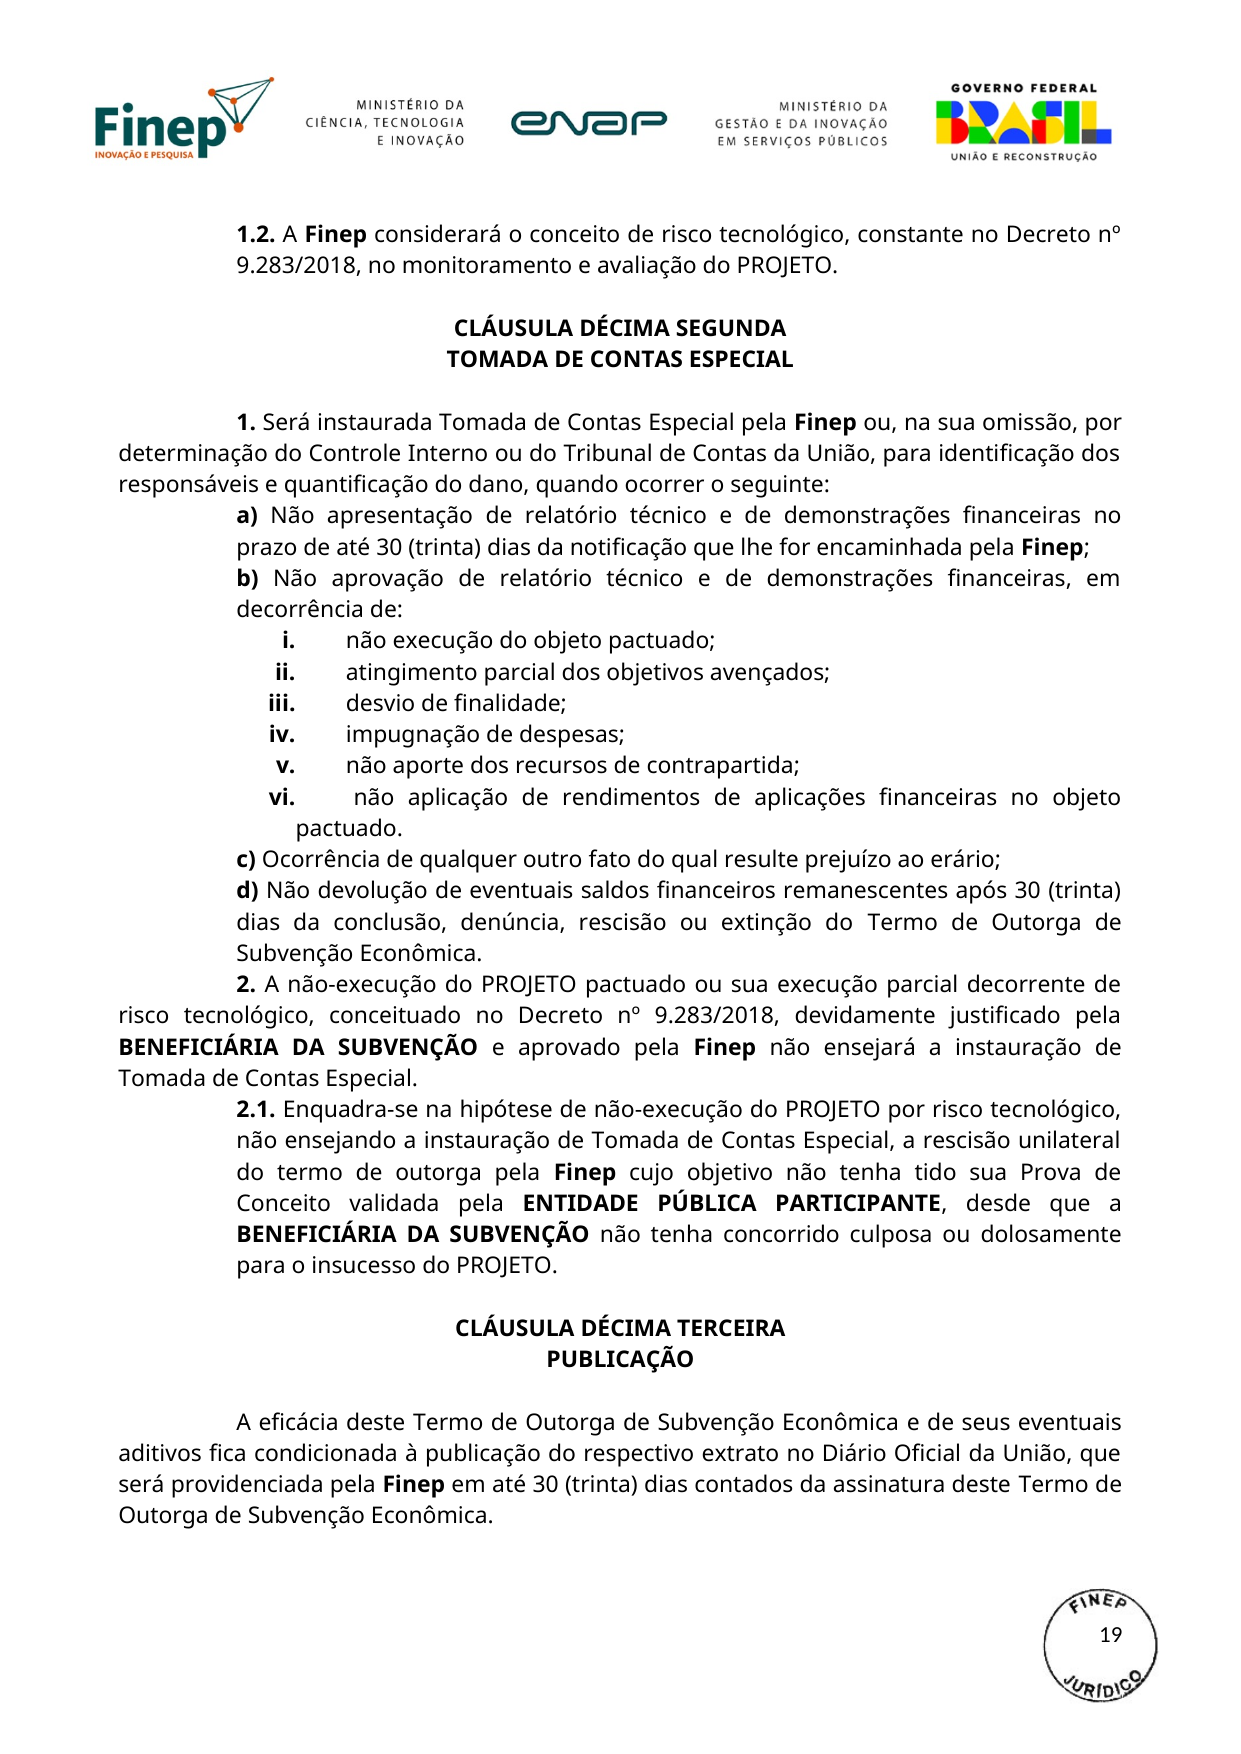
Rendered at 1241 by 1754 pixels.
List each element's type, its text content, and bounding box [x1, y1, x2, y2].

text CLÁUSULA DÉCIMA TERCEIRA [118, 1312, 1122, 1343]
text CLÁUSULA DÉCIMA SEGUNDA [118, 312, 1122, 343]
list não execução do objeto pactuado; [295, 624, 1122, 656]
list impugnação de despesas; [295, 718, 1122, 749]
text d) Não devolução de eventuais saldos financeiros remanescentes após 30 (trinta) dias da conclusão, denúncia, rescisão ou extinção do Termo de Outorga de Subvenção Econômica. [236, 874, 1122, 968]
text c) Ocorrência de qualquer outro fato do qual resulte prejuízo ao erário; [236, 843, 1122, 874]
text PUBLICAÇÃO [118, 1343, 1122, 1374]
text TOMADA DE CONTAS ESPECIAL [118, 343, 1122, 374]
text 2.1. Enquadra-se na hipótese de não-execução do PROJETO por risco tecnológico, não ensejando a instauração de Tomada de Contas Especial, a rescisão unilateral do termo de outorga pela Finep cujo objetivo não tenha tido sua Prova de Conceito validada pela ENTIDADE PÚBLICA PARTICIPANTE, desde que a BENEFICIÁRIA DA SUBVENÇÃO não tenha concorrido culposa ou dolosamente para o insucesso do PROJETO. [236, 1093, 1122, 1281]
list não aporte dos recursos de contrapartida; [295, 749, 1122, 781]
text 2. A não-execução do PROJETO pactuado ou sua execução parcial decorrente de risco tecnológico, conceituado no Decreto nº 9.283/2018, devidamente justificado pela BENEFICIÁRIA DA SUBVENÇÃO e aprovado pela Finep não ensejará a instauração de Tomada de Contas Especial. [118, 968, 1122, 1093]
text A eficácia deste Termo de Outorga de Subvenção Econômica e de seus eventuais aditivos fica condicionada à publicação do respectivo extrato no Diário Oficial da União, que será providenciada pela Finep em até 30 (trinta) dias contados da assinatura deste Termo de Outorga de Subvenção Econômica. [118, 1406, 1122, 1531]
text 1. Será instaurada Tomada de Contas Especial pela Finep ou, na sua omissão, por determinação do Controle Interno ou do Tribunal de Contas da União, para identificação dos responsáveis e quantificação do dano, quando ocorrer o seguinte: [118, 406, 1122, 499]
list atingimento parcial dos objetivos avençados; [295, 656, 1122, 687]
text a) Não apresentação de relatório técnico e de demonstrações financeiras no prazo de até 30 (trinta) dias da notificação que lhe for encaminhada pela Finep; [236, 499, 1122, 562]
text b) Não aprovação de relatório técnico e de demonstrações financeiras, em decorrência de: [236, 562, 1122, 624]
text 1.2. A Finep considerará o conceito de risco tecnológico, constante no Decreto nº 9.283/2018, no monitoramento e avaliação do PROJETO. [236, 218, 1122, 281]
list não aplicação de rendimentos de aplicações financeiras no objeto pactuado. [295, 781, 1122, 843]
list desvio de finalidade; [295, 687, 1122, 718]
